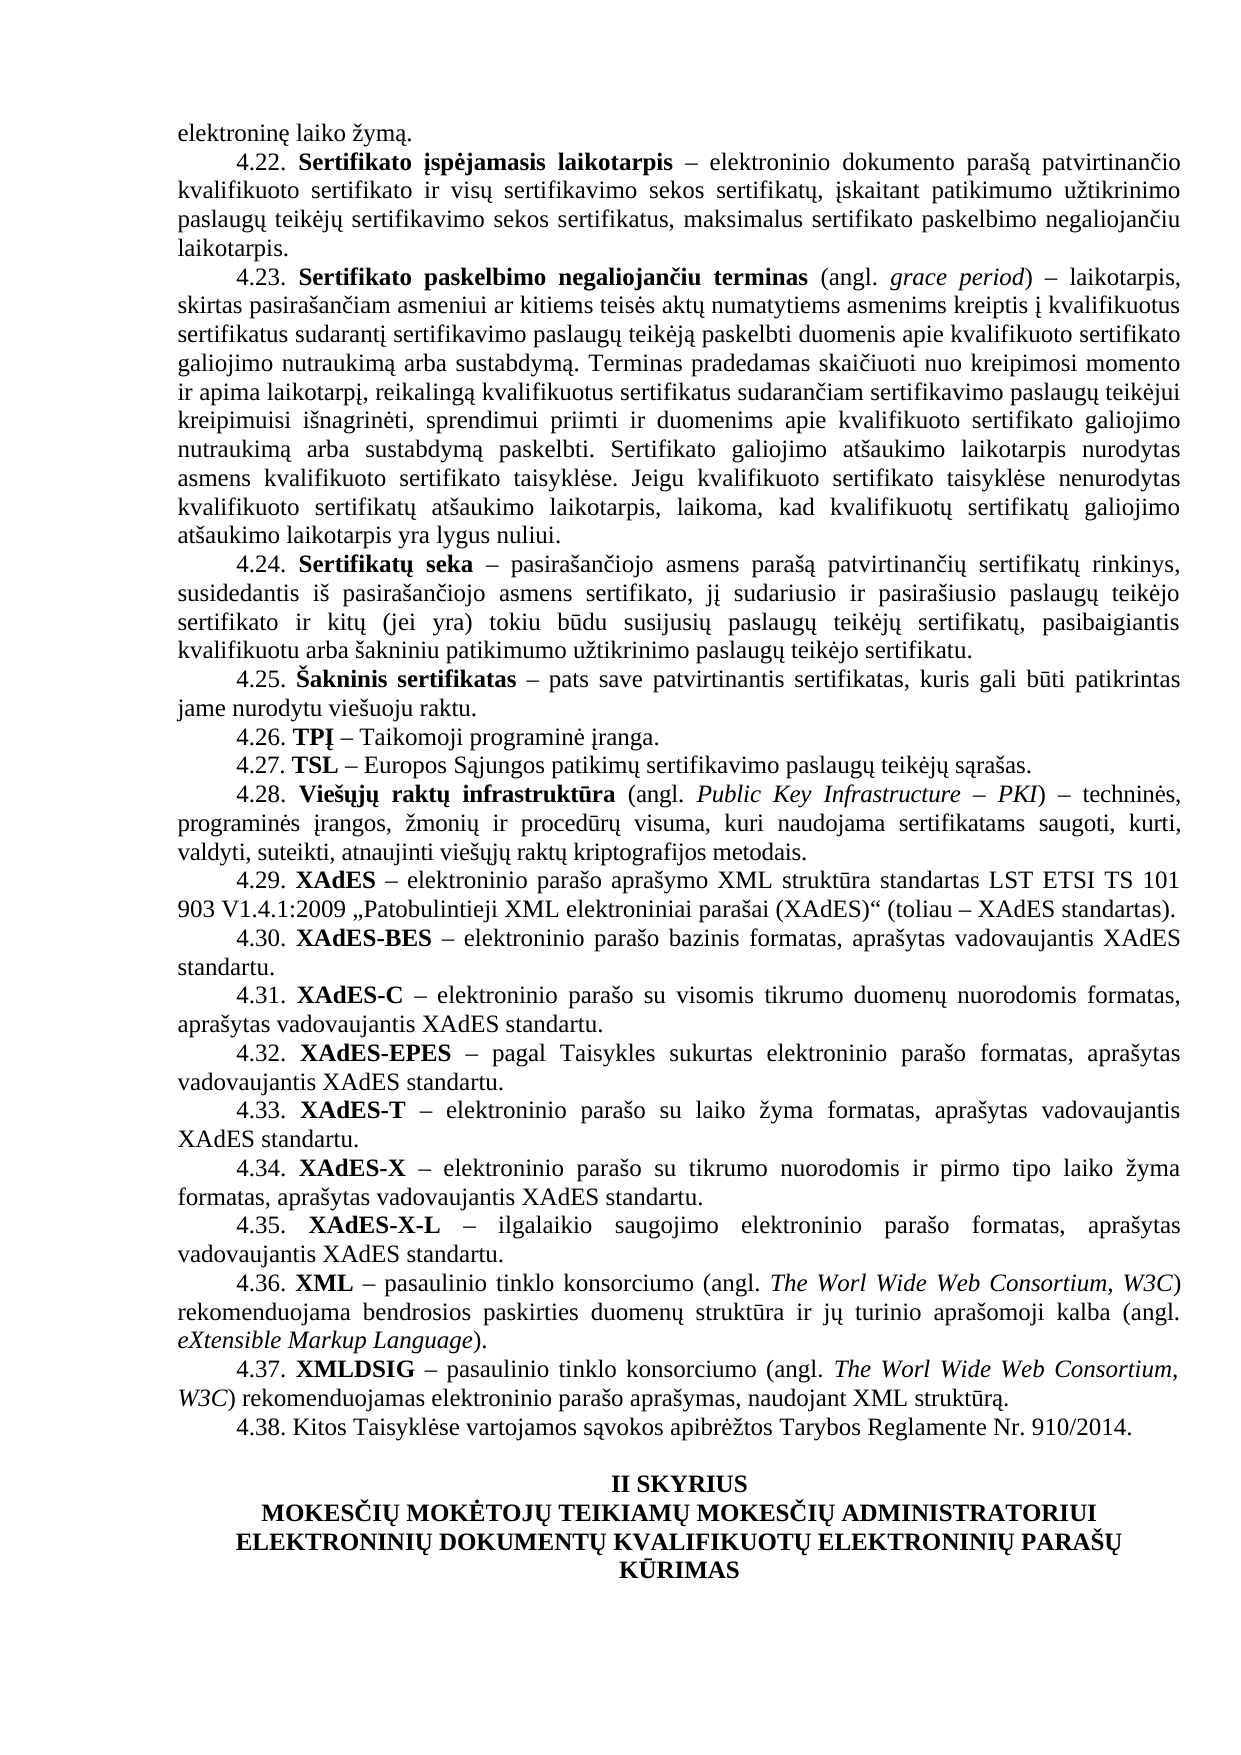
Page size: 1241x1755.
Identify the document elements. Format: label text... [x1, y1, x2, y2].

text 4.22. Sertifikato įspėjamasis laikotarpis – elektroninio dokumento parašą patvirtinančio kvalifikuoto sertifikato ir visų sertifikavimo sekos sertifikatų, įskaitant patikimumo užtikrinimo paslaugų teikėjų sertifikavimo sekos sertifikatus, maksimalus sertifikato paskelbimo negaliojančiu laikotarpis. [177, 147, 1181, 262]
text 4.37. XMLDSIG – pasaulinio tinklo konsorciumo (angl. The Worl Wide Web Consortium, W3C) rekomenduojamas elektroninio parašo aprašymas, naudojant XML struktūrą. [177, 1354, 1181, 1412]
text 4.35. XAdES-X-L – ilgalaikio saugojimo elektroninio parašo formatas, aprašytas vadovaujantis XAdES standartu. [177, 1211, 1181, 1268]
text 4.38. Kitos Taisyklėse vartojamos sąvokos apibrėžtos Tarybos Reglamente Nr. 910/2014. [177, 1412, 1181, 1441]
text 4.25. Šakninis sertifikatas – pats save patvirtinantis sertifikatas, kuris gali būti patikrintas jame nurodytu viešuoju raktu. [177, 664, 1181, 722]
text 4.26. TPĮ – Taikomoji programinė įranga. [177, 722, 1181, 751]
text 4.27. TSL – Europos Sąjungos patikimų sertifikavimo paslaugų teikėjų sąrašas. [177, 751, 1181, 779]
text II SKYRIUS [177, 1469, 1181, 1498]
text 4.31. XAdES-C – elektroninio parašo su visomis tikrumo duomenų nuorodomis formatas, aprašytas vadovaujantis XAdES standartu. [177, 981, 1181, 1038]
text 4.33. XAdES-T – elektroninio parašo su laiko žyma formatas, aprašytas vadovaujantis XAdES standartu. [177, 1096, 1181, 1153]
text 4.29. XAdES – elektroninio parašo aprašymo XML struktūra standartas LST ETSI TS 101 903 V1.4.1:2009 „Patobulintieji XML elektroniniai parašai (XAdES)“ (toliau – XAdES standartas). [177, 866, 1181, 923]
text MOKESČIŲ MOKĖTOJŲ TEIKIAMŲ mokesčių administratoriui elektroninių DOKUMENTŲ kvalifikuotų elektroninių parašų kūrimas [177, 1498, 1181, 1584]
text 4.30. XAdES-BES – elektroninio parašo bazinis formatas, aprašytas vadovaujantis XAdES standartu. [177, 923, 1181, 981]
text elektroninę laiko žymą. [177, 118, 1181, 147]
text 4.36. XML – pasaulinio tinklo konsorciumo (angl. The Worl Wide Web Consortium, W3C) rekomenduojama bendrosios paskirties duomenų struktūra ir jų turinio aprašomoji kalba (angl. eXtensible Markup Language). [177, 1268, 1181, 1354]
text 4.34. XAdES-X – elektroninio parašo su tikrumo nuorodomis ir pirmo tipo laiko žyma formatas, aprašytas vadovaujantis XAdES standartu. [177, 1153, 1181, 1211]
text 4.24. Sertifikatų seka – pasirašančiojo asmens parašą patvirtinančių sertifikatų rinkinys, susidedantis iš pasirašančiojo asmens sertifikato, jį sudariusio ir pasirašiusio paslaugų teikėjo sertifikato ir kitų (jei yra) tokiu būdu susijusių paslaugų teikėjų sertifikatų, pasibaigiantis kvalifikuotu arba šakniniu patikimumo užtikrinimo paslaugų teikėjo sertifikatu. [177, 549, 1181, 664]
text 4.23. Sertifikato paskelbimo negaliojančiu terminas (angl. grace period) – laikotarpis, skirtas pasirašančiam asmeniui ar kitiems teisės aktų numatytiems asmenims kreiptis į kvalifikuotus sertifikatus sudarantį sertifikavimo paslaugų teikėją paskelbti duomenis apie kvalifikuoto sertifikato galiojimo nutraukimą arba sustabdymą. Terminas pradedamas skaičiuoti nuo kreipimosi momento ir apima laikotarpį, reikalingą kvalifikuotus sertifikatus sudarančiam sertifikavimo paslaugų teikėjui kreipimuisi išnagrinėti, sprendimui priimti ir duomenims apie kvalifikuoto sertifikato galiojimo nutraukimą arba sustabdymą paskelbti. Sertifikato galiojimo atšaukimo laikotarpis nurodytas asmens kvalifikuoto sertifikato taisyklėse. Jeigu kvalifikuoto sertifikato taisyklėse nenurodytas kvalifikuoto sertifikatų atšaukimo laikotarpis, laikoma, kad kvalifikuotų sertifikatų galiojimo atšaukimo laikotarpis yra lygus nuliui. [177, 262, 1181, 549]
text 4.28. Viešųjų raktų infrastruktūra (angl. Public Key Infrastructure – PKI) – techninės, programinės įrangos, žmonių ir procedūrų visuma, kuri naudojama sertifikatams saugoti, kurti, valdyti, suteikti, atnaujinti viešųjų raktų kriptografijos metodais. [177, 779, 1181, 866]
text 4.32. XAdES-EPES – pagal Taisykles sukurtas elektroninio parašo formatas, aprašytas vadovaujantis XAdES standartu. [177, 1038, 1181, 1096]
